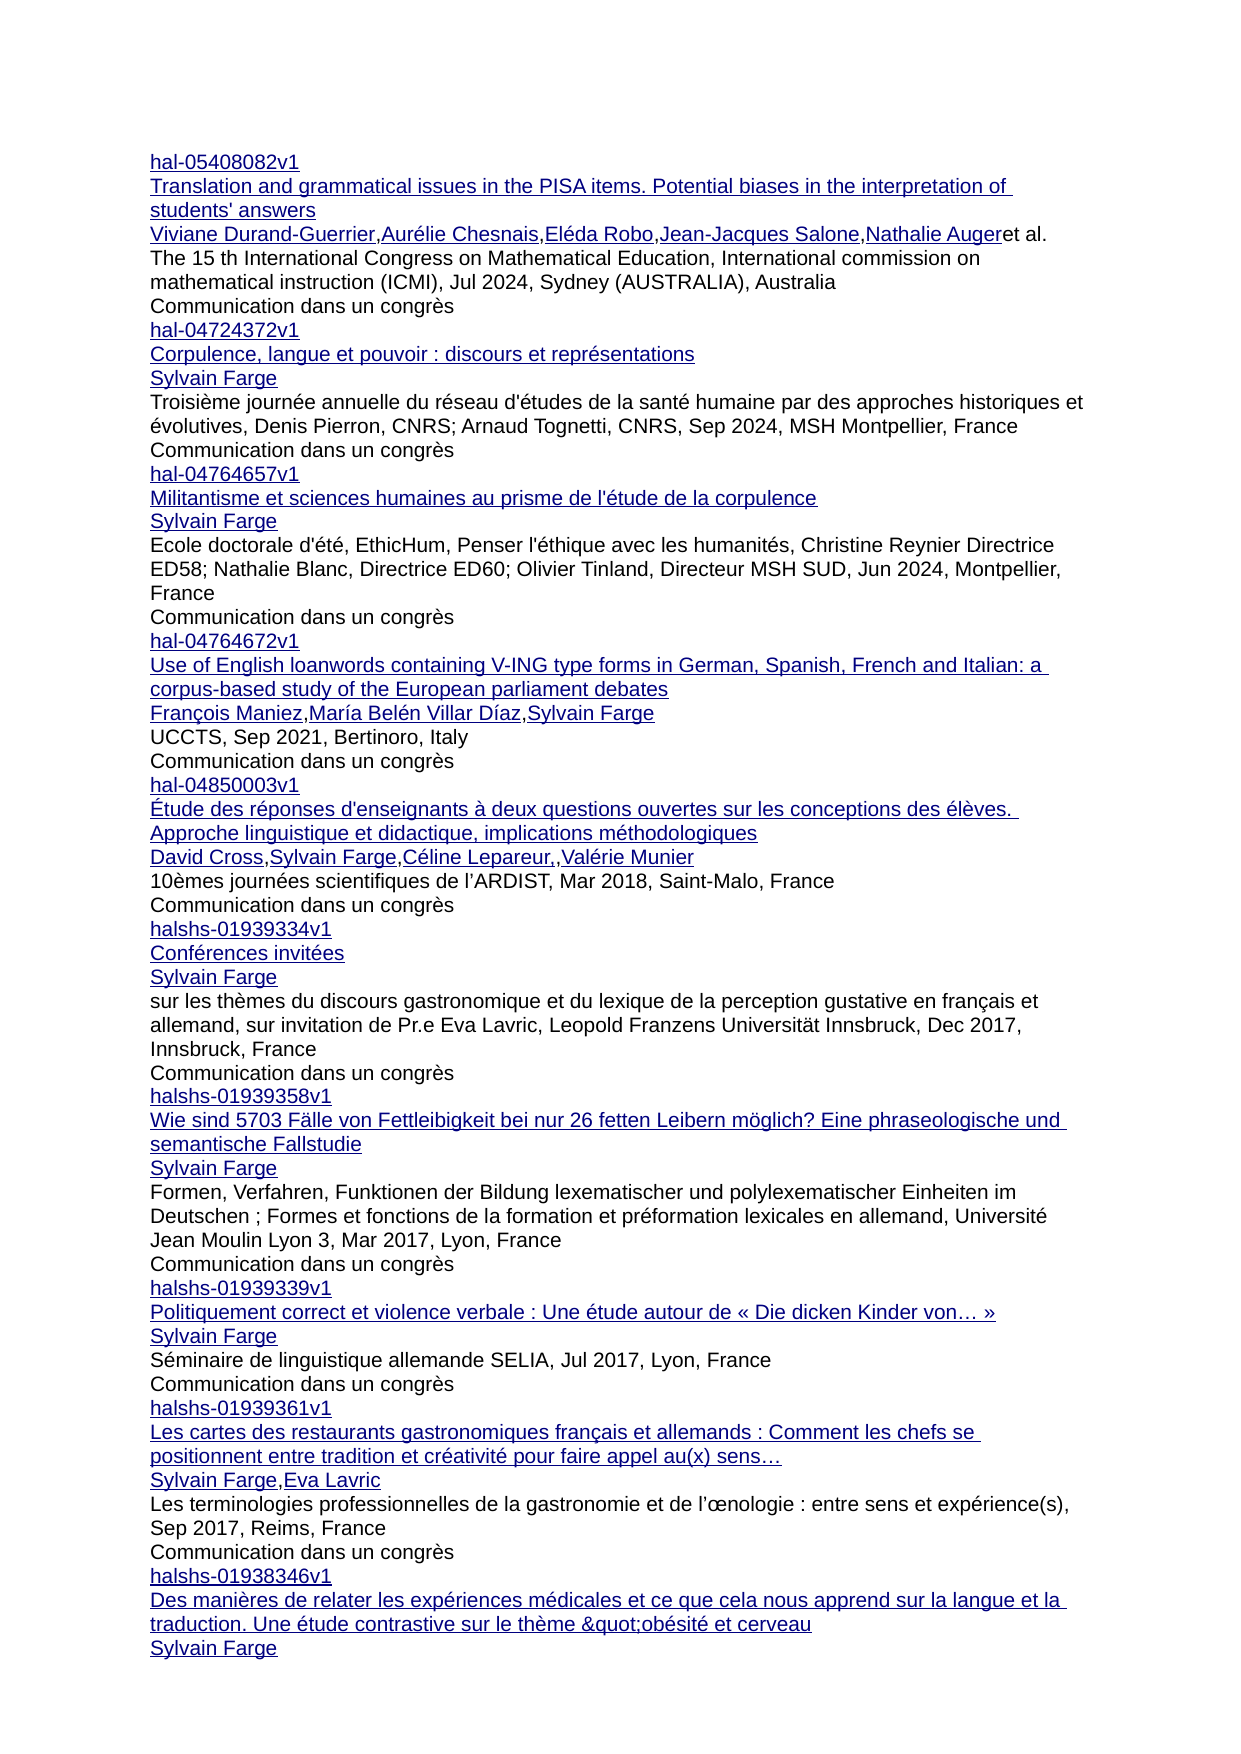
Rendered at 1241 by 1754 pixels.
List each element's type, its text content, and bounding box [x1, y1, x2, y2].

table_cell Des manières de relater les expériences médicales et ce que cela nous apprend sur la langue et la traduction. Une étude contrastive sur le thème &quot;obésité et cerveau Sylvain Farge [150, 1588, 1090, 1659]
table_cell Militantisme et sciences humaines au prisme de l'étude de la corpulence Sylvain Farge Ecole doctorale d'été, EthicHum, Penser l'éthique avec les humanités, Christine Reynier Directrice ED58; Nathalie Blanc, Directrice ED60; Olivier Tinland, Directeur MSH SUD, Jun 2024, Montpellier, France Communication dans un congrès hal-04764672v1 [150, 485, 1090, 653]
table_cell Étude des réponses d'enseignants à deux questions ouvertes sur les conceptions des élèves. Approche linguistique et didactique, implications méthodologiques David Cross,Sylvain Farge,Céline Lepareur,,Valérie Munier 10èmes journées scientifiques de l’ARDIST, Mar 2018, Saint-Malo, France Communication dans un congrès halshs-01939334v1 [150, 797, 1090, 941]
table_cell hal-05408082v1 [150, 150, 1090, 174]
table_cell Wie sind 5703 Fälle von Fettleibigkeit bei nur 26 fetten Leibern möglich? Eine phraseologische und semantische Fallstudie Sylvain Farge Formen, Verfahren, Funktionen der Bildung lexematischer und polylexematischer Einheiten im Deutschen ; Formes et fonctions de la formation et préformation lexicales en allemand, Université Jean Moulin Lyon 3, Mar 2017, Lyon, France Communication dans un congrès halshs-01939339v1 [150, 1108, 1090, 1300]
table_cell Conférences invitées Sylvain Farge sur les thèmes du discours gastronomique et du lexique de la perception gustative en français et allemand, sur invitation de Pr.e Eva Lavric, Leopold Franzens Universität Innsbruck, Dec 2017, Innsbruck, France Communication dans un congrès halshs-01939358v1 [150, 941, 1090, 1108]
table_cell Politiquement correct et violence verbale : Une étude autour de « Die dicken Kinder von… » Sylvain Farge Séminaire de linguistique allemande SELIA, Jul 2017, Lyon, France Communication dans un congrès halshs-01939361v1 [150, 1300, 1090, 1420]
table_cell Use of English loanwords containing V-ING type forms in German, Spanish, French and Italian: a corpus-based study of the European parliament debates François Maniez,María Belén Villar Díaz,Sylvain Farge UCCTS, Sep 2021, Bertinoro, Italy Communication dans un congrès hal-04850003v1 [150, 653, 1090, 797]
table_cell Corpulence, langue et pouvoir : discours et représentations Sylvain Farge Troisième journée annuelle du réseau d'études de la santé humaine par des approches historiques et évolutives, Denis Pierron, CNRS; Arnaud Tognetti, CNRS, Sep 2024, MSH Montpellier, France Communication dans un congrès hal-04764657v1 [150, 342, 1090, 485]
table_cell Translation and grammatical issues in the PISA items. Potential biases in the interpretation of students' answers Viviane Durand-Guerrier,Aurélie Chesnais,Eléda Robo,Jean-Jacques Salone,Nathalie Augeret al. The 15 th International Congress on Mathematical Education, International commission on mathematical instruction (ICMI), Jul 2024, Sydney (AUSTRALIA), Australia Communication dans un congrès hal-04724372v1 [150, 174, 1090, 342]
table_cell Les cartes des restaurants gastronomiques français et allemands : Comment les chefs se positionnent entre tradition et créativité pour faire appel au(x) sens… Sylvain Farge,Eva Lavric Les terminologies professionnelles de la gastronomie et de l’œnologie : entre sens et expérience(s), Sep 2017, Reims, France Communication dans un congrès halshs-01938346v1 [150, 1420, 1090, 1587]
